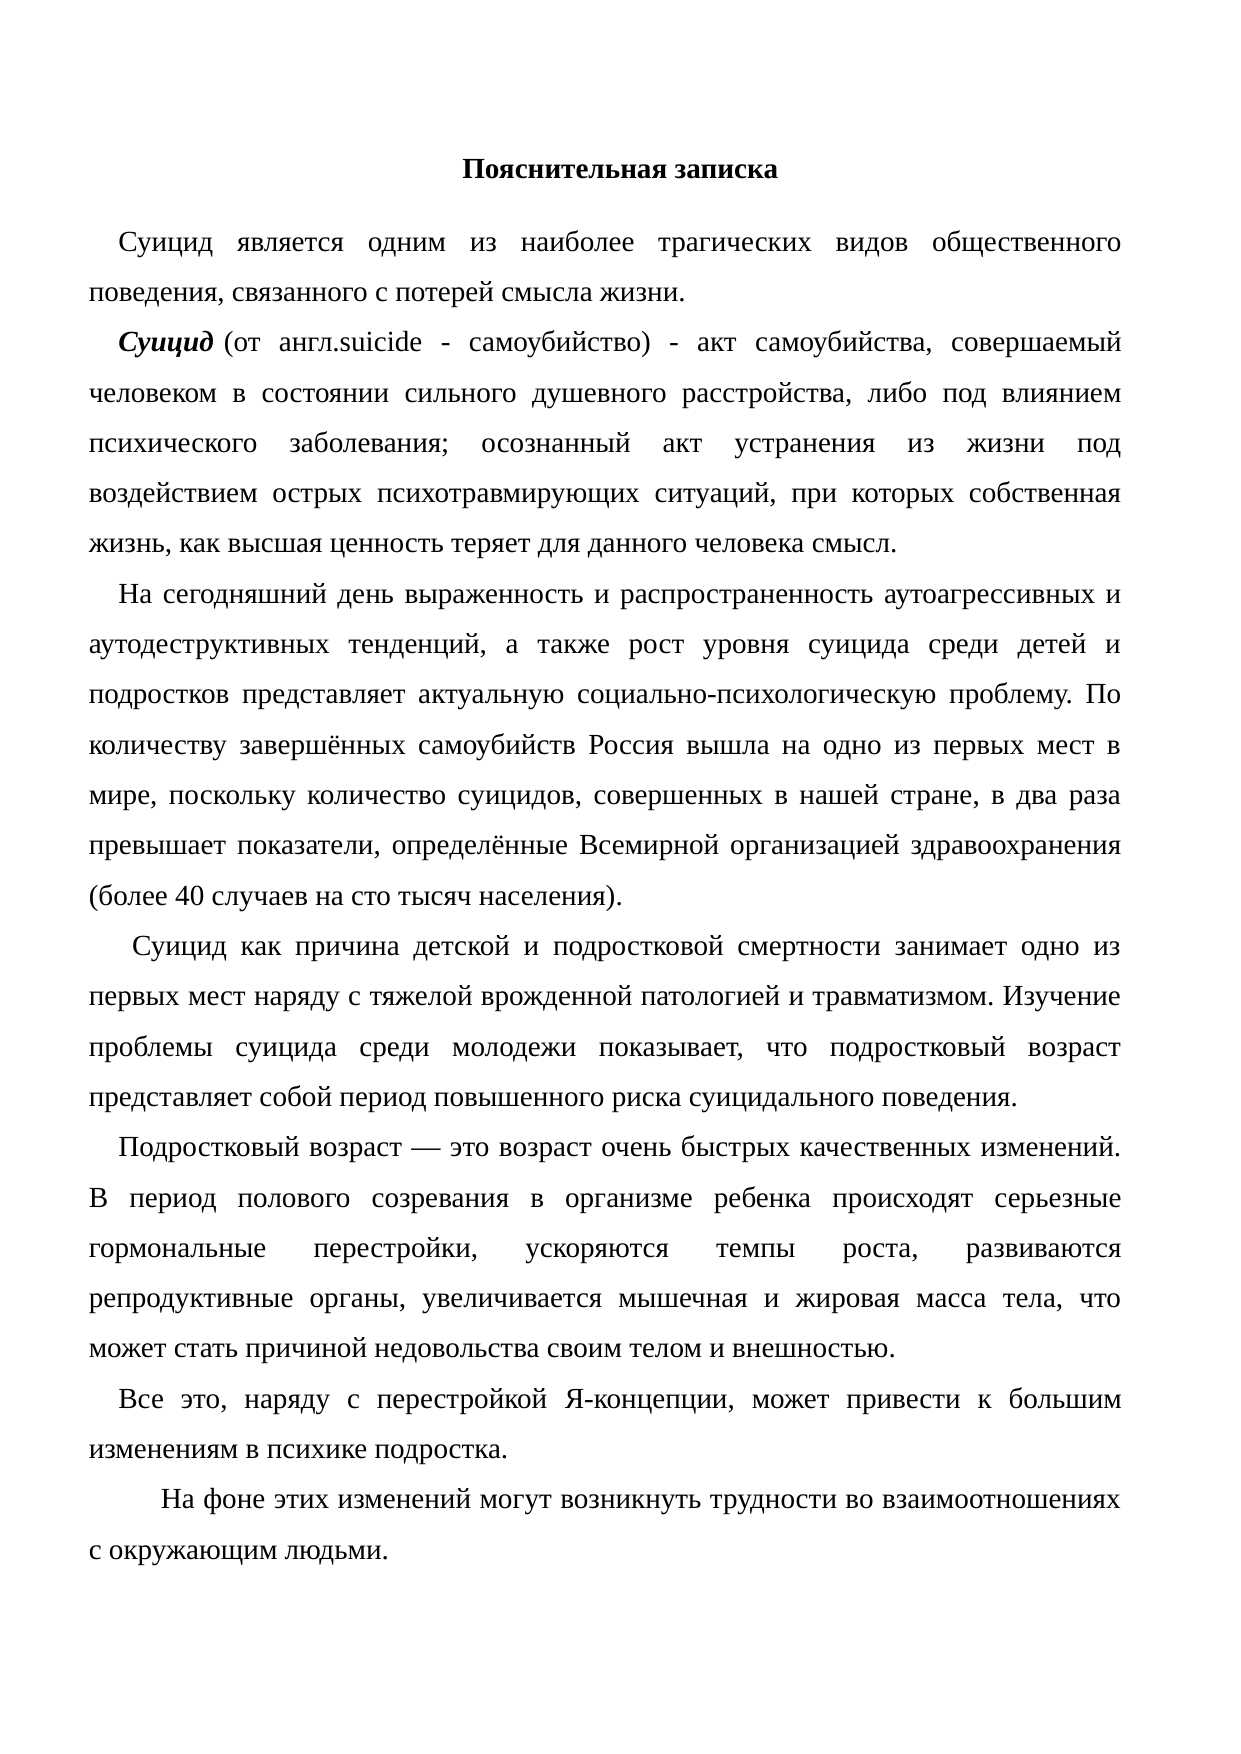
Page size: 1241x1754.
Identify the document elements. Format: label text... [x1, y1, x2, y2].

text Суицид (от англ.suicide - самоубийство) - акт самоубийства, совершаемый человеком в состоянии сильного душевного расстройства, либо под влиянием психического заболевания; осознанный акт устранения из жизни под воздействием острых психотравмирующих ситуаций, при которых собственная жизнь, как высшая ценность теряет для данного человека смысл. [88, 324, 1122, 559]
text Все это, наряду с перестройкой Я-концепции, может привести к большим изменениям в психике подростка. [88, 1381, 1122, 1465]
text Суицид является одним из наиболее трагических видов общественного поведения, связанного с потерей смысла жизни. [88, 224, 1122, 308]
text Пояснительная записка [118, 152, 1122, 185]
text На сегодняшний день выраженность и распространенность аутоагрессивных и аутодеструктивных тенденций, а также рост уровня суицида среди детей и подростков представляет актуальную социально-психологическую проблему. По количеству завершённых самоубийств Россия вышла на одно из первых мест в мире, поскольку количество суицидов, совершенных в нашей стране, в два раза превышает показатели, определённые Всемирной организацией здравоохранения (более 40 случаев на сто тысяч населения). [88, 576, 1122, 911]
text На фоне этих изменений могут возникнуть трудности во взаимоотношениях с окружающим людьми. [88, 1482, 1122, 1565]
text Суицид как причина детской и подростковой смертности занимает одно из первых мест наряду с тяжелой врожденной патологией и травматизмом. Изучение проблемы суицида среди молодежи показывает, что подростковый возраст представляет собой период повышенного риска суицидального поведения. [88, 928, 1122, 1113]
text Подростковый возраст — это возраст очень быстрых качественных изменений. В период полового созревания в организме ребенка происходят серьезные гормональные перестройки, ускоряются темпы роста, развиваются репродуктивные органы, увеличивается мышечная и жировая масса тела, что может стать причиной недовольства своим телом и внешностью. [88, 1129, 1122, 1364]
